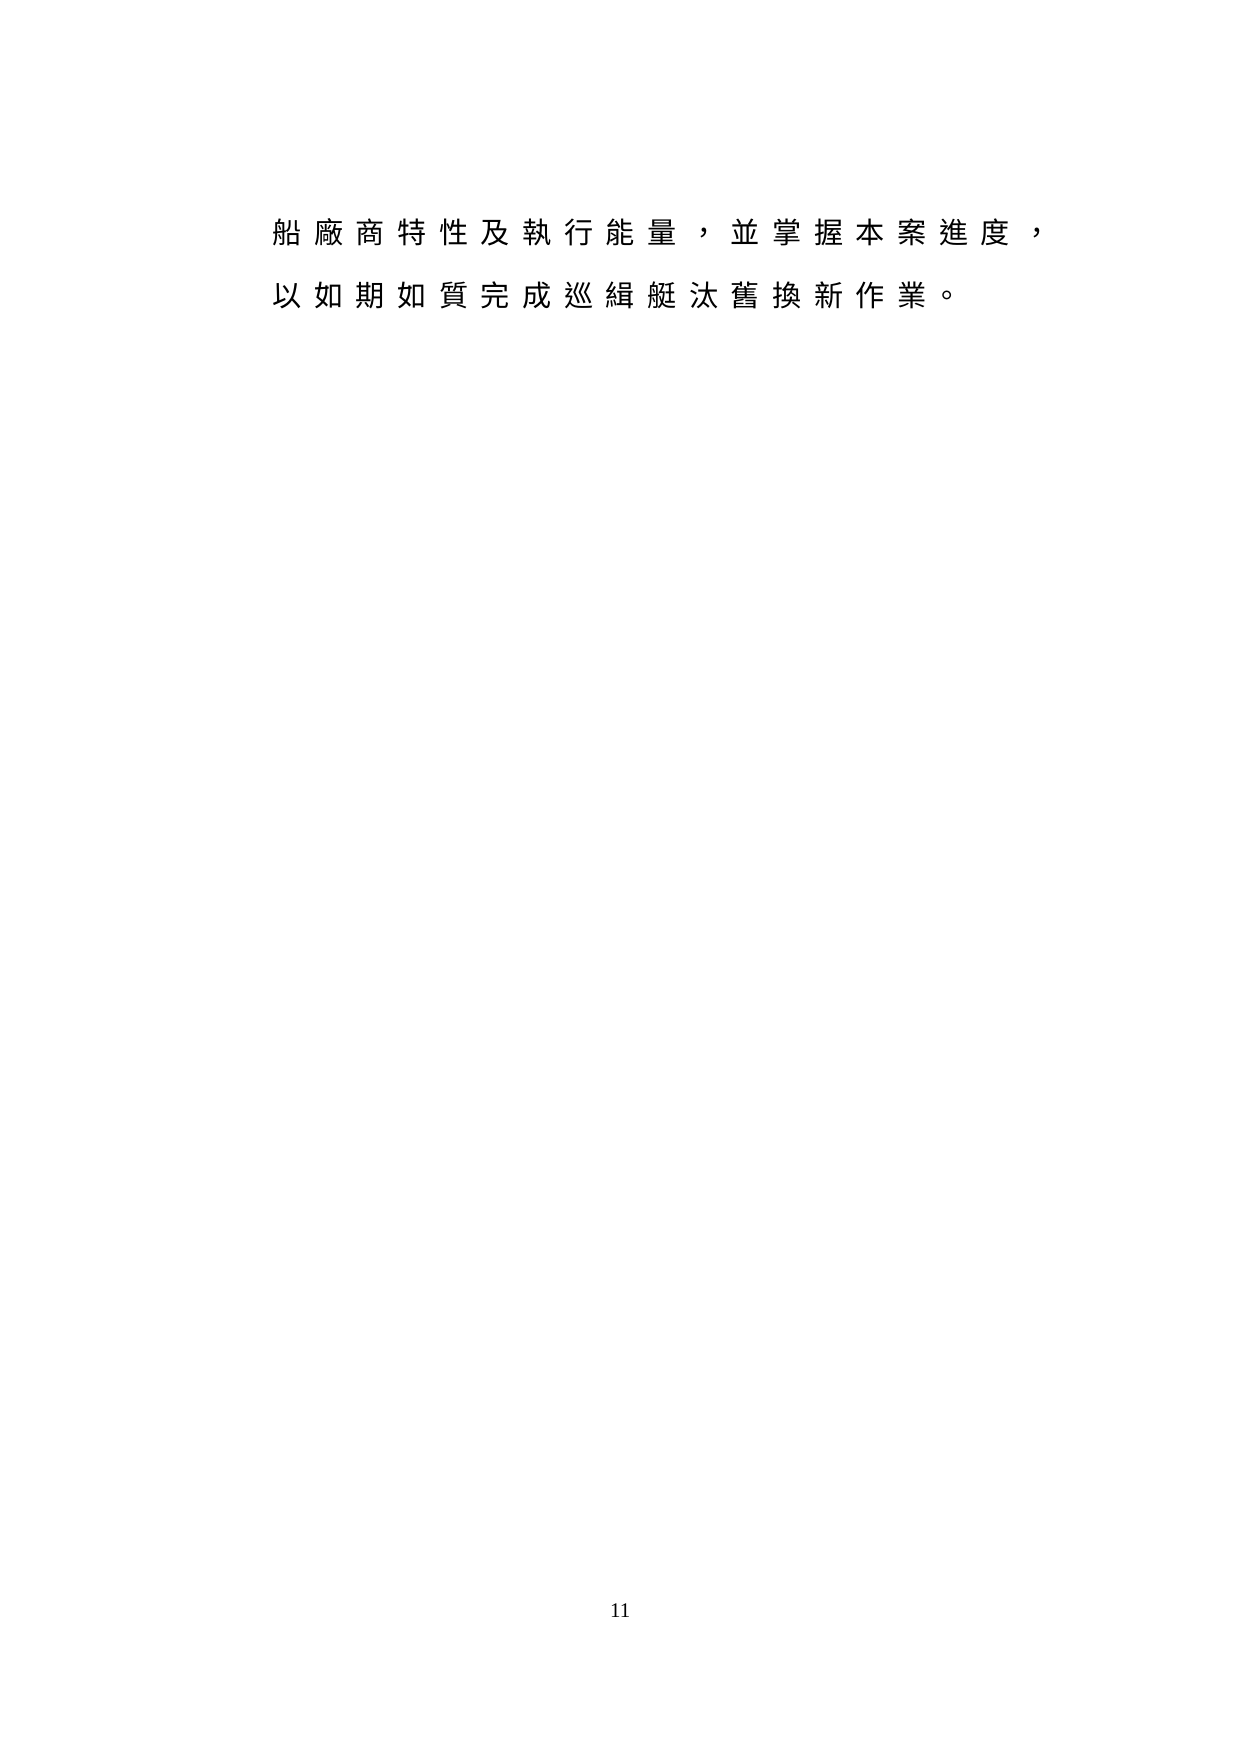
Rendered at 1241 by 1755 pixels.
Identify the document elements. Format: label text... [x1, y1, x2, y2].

text 船廠商特性及執行能量，並掌握本案進度，以如期如質完成巡緝艇汰舊換新作業。 [242, 189, 1058, 314]
